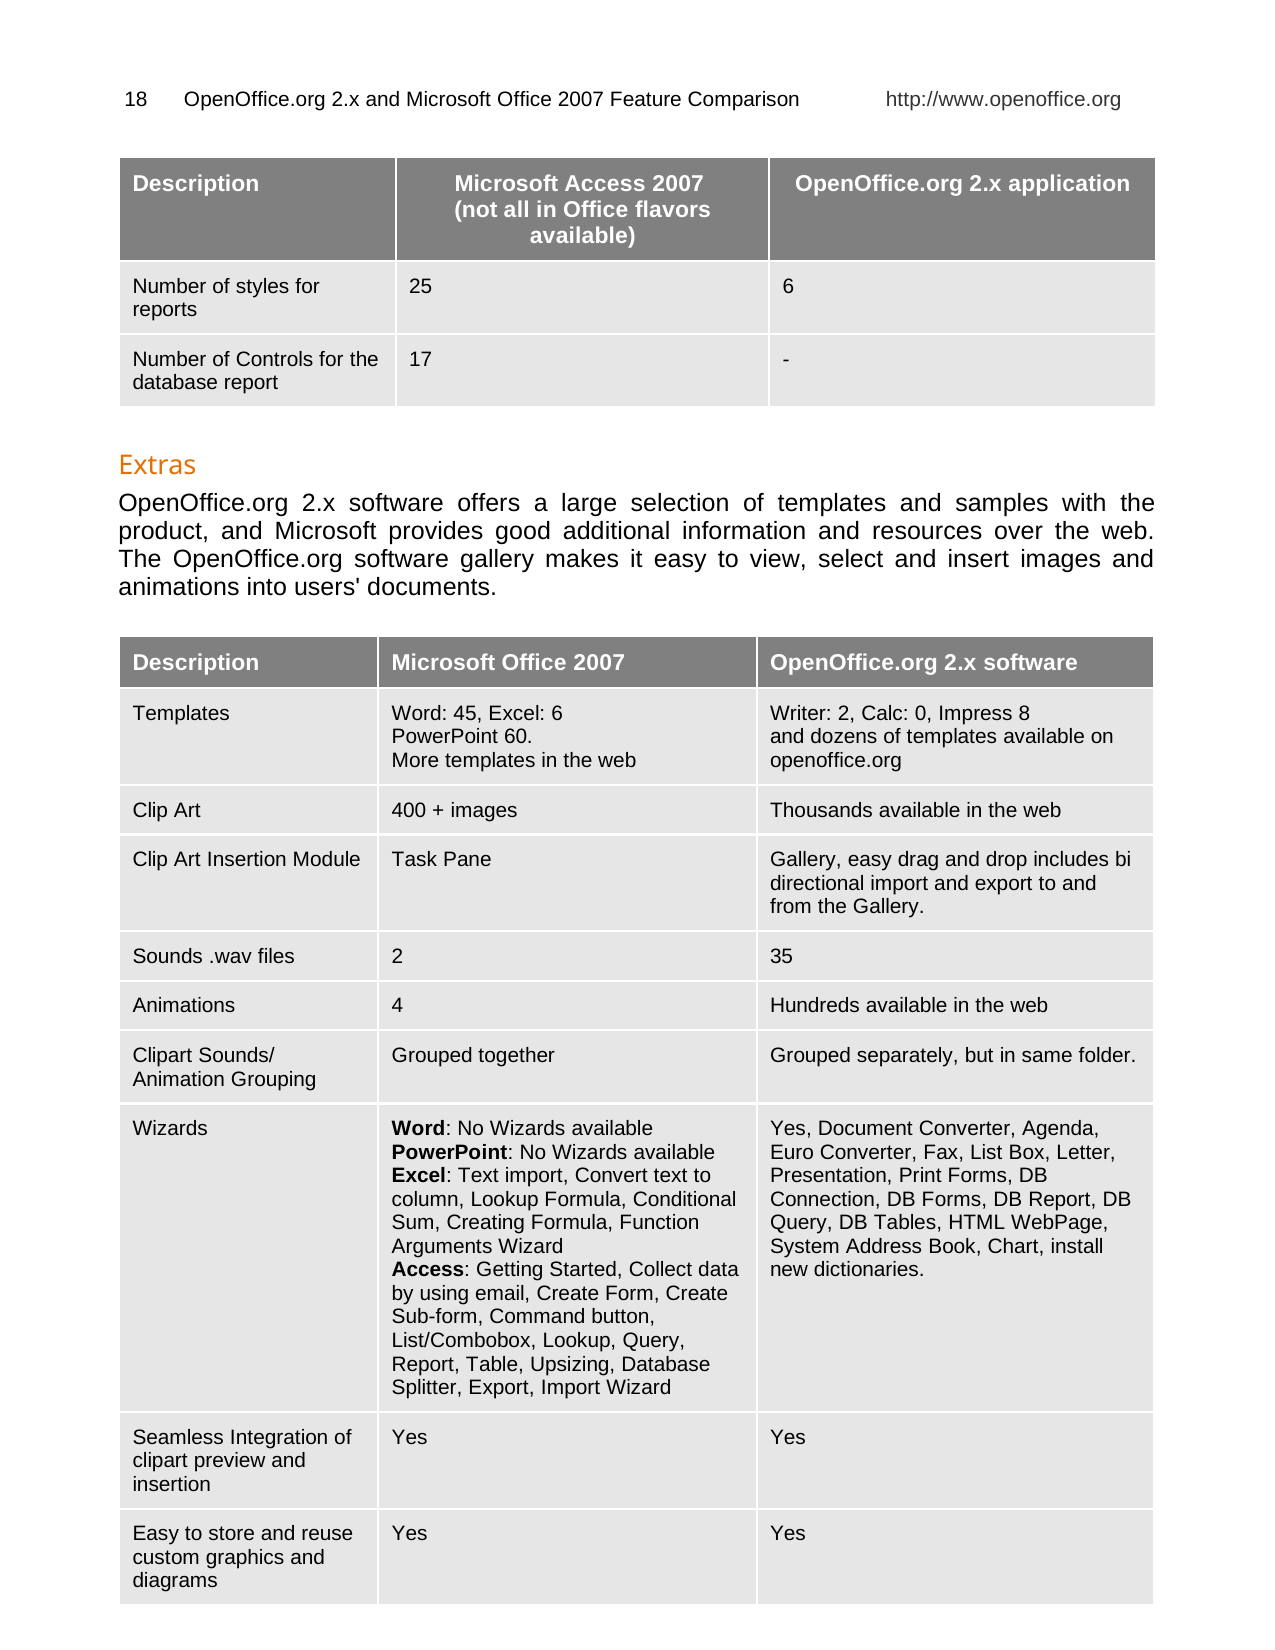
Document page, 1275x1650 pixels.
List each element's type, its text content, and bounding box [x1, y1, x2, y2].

table_cell Clipart Sounds/ Animation Grouping [120, 1031, 377, 1102]
table_cell Writer: 2, Calc: 0, Impress 8 and dozens of templates available on openoffice.org [758, 689, 1153, 784]
table_cell Yes [758, 1510, 1153, 1604]
table_cell Task Pane [379, 836, 756, 930]
table_cell 35 [758, 932, 1153, 980]
table_cell 6 [770, 262, 1155, 333]
table_cell 2 [379, 932, 756, 980]
table_cell 25 [397, 262, 768, 333]
table_header OpenOffice.org 2.x software [758, 637, 1153, 687]
table_cell Word: 45, Excel: 6 PowerPoint 60. More templates in the web [379, 689, 756, 784]
subtitle Extras [118, 445, 1157, 482]
table_header Description [120, 637, 377, 687]
table_header Description [120, 158, 395, 260]
table_cell Yes [379, 1413, 756, 1508]
table_cell Thousands available in the web [758, 786, 1153, 833]
table_cell Yes [758, 1413, 1153, 1508]
table_cell Clip Art [120, 786, 377, 833]
table_cell 17 [397, 335, 768, 406]
table_cell Number of styles for reports [120, 262, 395, 333]
table_cell Word: No Wizards available PowerPoint: No Wizards available Excel: Text import, Convert text to column, Lookup Formula, Conditional Sum, Creating Formula, Function Arguments Wizard Access: Getting Started, Collect data by using email, Create Form, Create Sub-form, Command button, List/Combobox, Lookup, Query, Report, Table, Upsizing, Database Splitter, Export, Import Wizard [379, 1105, 756, 1411]
table_cell Grouped together [379, 1031, 756, 1102]
table_cell Hundreds available in the web [758, 982, 1153, 1029]
table_cell 4 [379, 982, 756, 1029]
table_cell Wizards [120, 1105, 377, 1411]
table_cell 400 + images [379, 786, 756, 833]
table_cell Sounds .wav files [120, 932, 377, 980]
table_cell Clip Art Insertion Module [120, 836, 377, 930]
table_cell Yes, Document Converter, Agenda, Euro Converter, Fax, List Box, Letter, Presentation, Print Forms, DB Connection, DB Forms, DB Report, DB Query, DB Tables, HTML WebPage, System Address Book, Chart, install new dictionaries. [758, 1105, 1153, 1411]
table_cell Seamless Integration of clipart preview and insertion [120, 1413, 377, 1508]
table_cell Animations [120, 982, 377, 1029]
table_cell Gallery, easy drag and drop includes bi directional import and export to and from the Gallery. [758, 836, 1153, 930]
table_cell Grouped separately, but in same folder. [758, 1031, 1153, 1102]
table_cell Templates [120, 689, 377, 784]
table_header Microsoft Office 2007 [379, 637, 756, 687]
text OpenOffice.org 2.x software offers a large selection of templates and samples with the product, and Microsoft provides good additional information and resources over the web. The OpenOffice.org software gallery makes it easy to view, select and insert images and animations into users' documents. [118, 489, 1157, 601]
table_header OpenOffice.org 2.x application [770, 158, 1155, 260]
table_cell Yes [379, 1510, 756, 1604]
table_cell Number of Controls for the database report [120, 335, 395, 406]
table_cell - [770, 335, 1155, 406]
table_cell Easy to store and reuse custom graphics and diagrams [120, 1510, 377, 1604]
table_header Microsoft Access 2007 (not all in Office flavors available) [397, 158, 768, 260]
